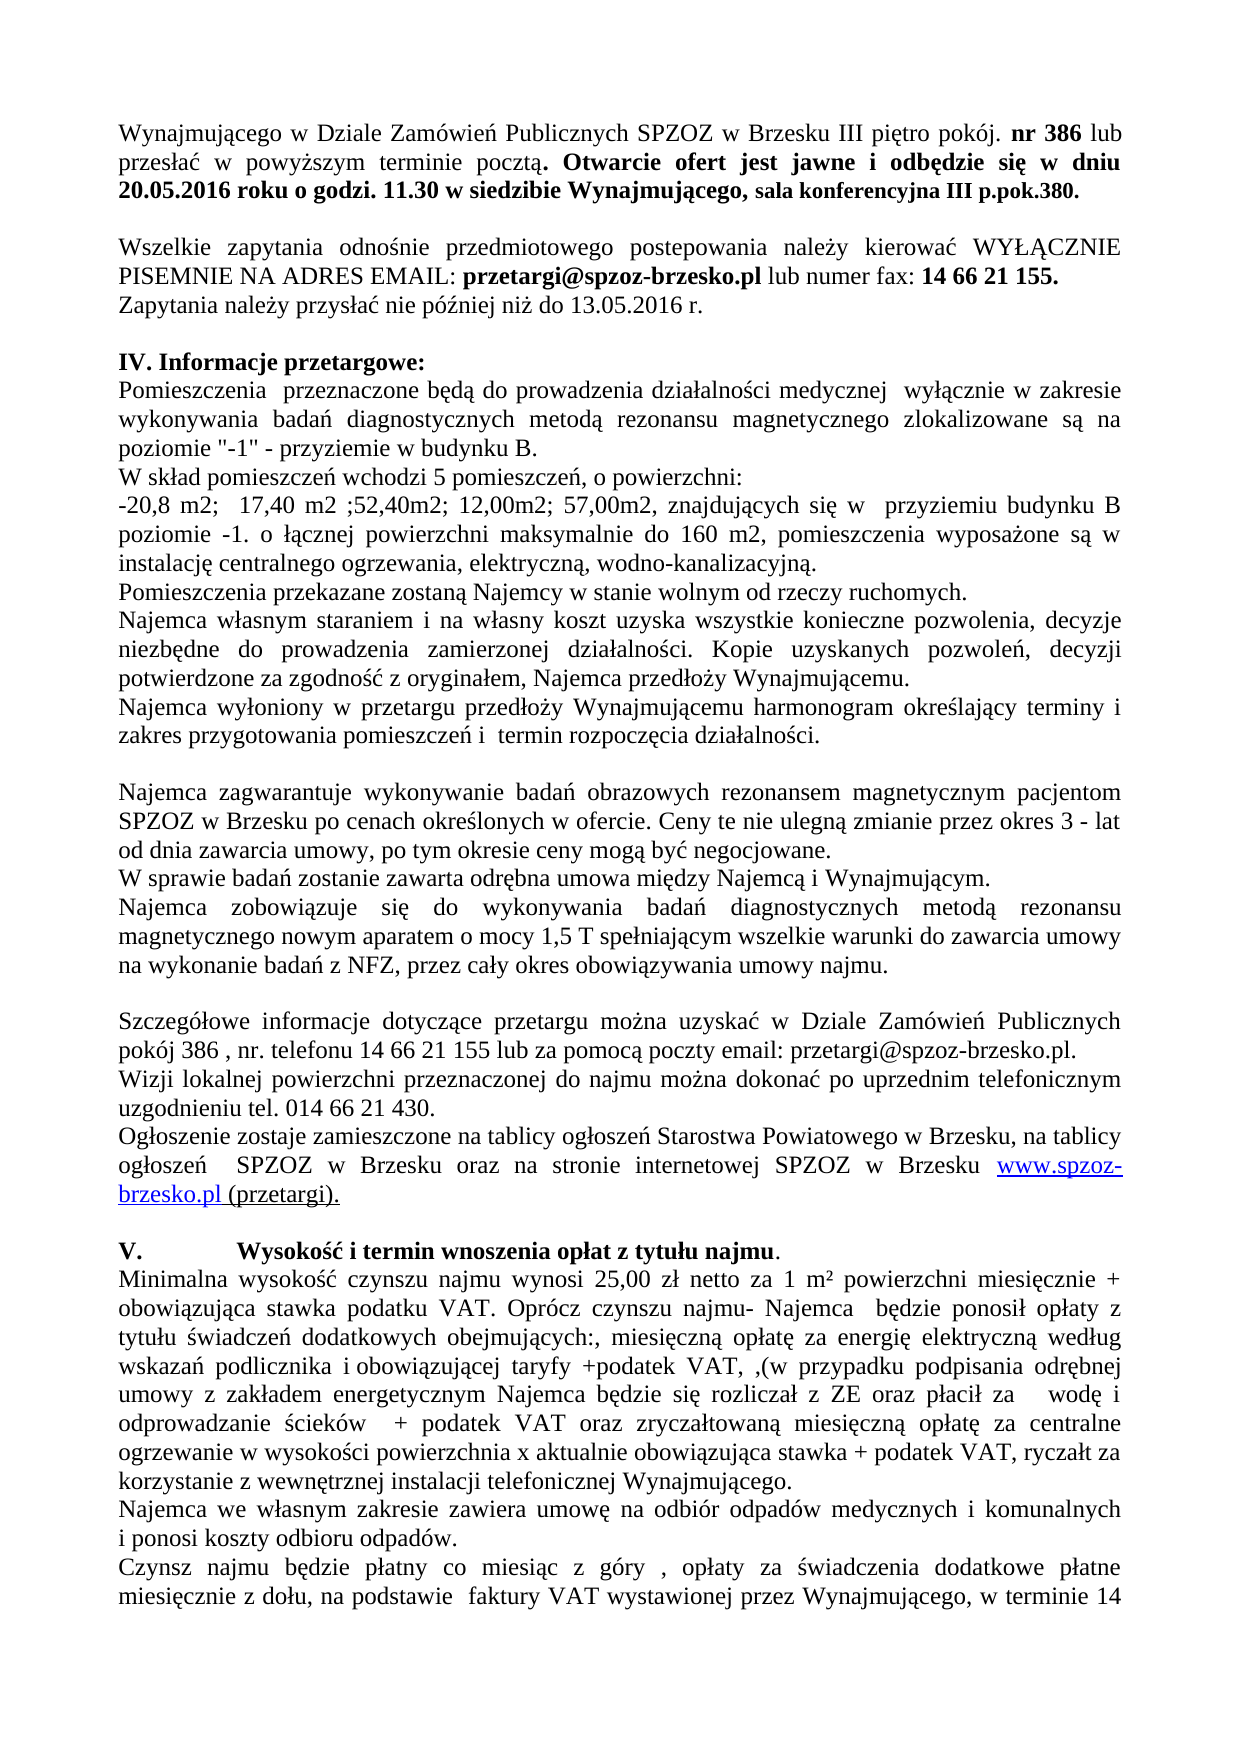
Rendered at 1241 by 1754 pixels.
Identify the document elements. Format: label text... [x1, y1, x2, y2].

text Najemca wyłoniony w przetargu przedłoży Wynajmującemu harmonogram określający terminy i zakres przygotowania pomieszczeń i termin rozpoczęcia działalności. [118, 692, 1122, 749]
text Wizji lokalnej powierzchni przeznaczonej do najmu można dokonać po uprzednim telefonicznym uzgodnieniu tel. 014 66 21 430. [118, 1064, 1122, 1121]
text -20,8 m2; 17,40 m2 ;52,40m2; 12,00m2; 57,00m2, znajdujących się w przyziemiu budynku B poziomie -1. o łącznej powierzchni maksymalnie do 160 m2, pomieszczenia wyposażone są w instalację centralnego ogrzewania, elektryczną, wodno-kanalizacyjną. [118, 490, 1122, 577]
text W skład pomieszczeń wchodzi 5 pomieszczeń, o powierzchni: [118, 462, 1122, 490]
text Ogłoszenie zostaje zamieszczone na tablicy ogłoszeń Starostwa Powiatowego w Brzesku, na tablicy ogłoszeń SPZOZ w Brzesku oraz na stronie internetowej SPZOZ w Brzesku www.spzoz-brzesko.pl (przetargi). [118, 1121, 1122, 1208]
text Minimalna wysokość czynszu najmu wynosi 25,00 zł netto za 1 m² powierzchni miesięcznie + obowiązująca stawka podatku VAT. Oprócz czynszu najmu- Najemca będzie ponosił opłaty z tytułu świadczeń dodatkowych obejmujących:, miesięczną opłatę za energię elektryczną według wskazań podlicznika i obowiązującej taryfy +podatek VAT, ,(w przypadku podpisania odrębnej umowy z zakładem energetycznym Najemca będzie się rozliczał z ZE oraz płacił za wodę i odprowadzanie ścieków + podatek VAT oraz zryczałtowaną miesięczną opłatę za centralne ogrzewanie w wysokości powierzchnia x aktualnie obowiązująca stawka + podatek VAT, ryczałt za korzystanie z wewnętrznej instalacji telefonicznej Wynajmującego. [118, 1264, 1122, 1494]
text W sprawie badań zostanie zawarta odrębna umowa między Najemcą i Wynajmującym. [118, 863, 1122, 892]
text Szczegółowe informacje dotyczące przetargu można uzyskać w Dziale Zamówień Publicznych pokój 386 , nr. telefonu 14 66 21 155 lub za pomocą poczty email: przetargi@spzoz-brzesko.pl. [118, 1006, 1122, 1064]
text Zapytania należy przysłać nie później niż do 13.05.2016 r. [118, 290, 1122, 319]
text IV. Informacje przetargowe: [118, 347, 1122, 375]
text Wynajmującego w Dziale Zamówień Publicznych SPZOZ w Brzesku III piętro pokój. nr 386 lub przesłać w powyższym terminie pocztą. Otwarcie ofert jest jawne i odbędzie się w dniu 20.05.2016 roku o godzi. 11.30 w siedzibie Wynajmującego, sala konferencyjna III p.pok.380. [118, 118, 1122, 204]
text Najemca zagwarantuje wykonywanie badań obrazowych rezonansem magnetycznym pacjentom SPZOZ w Brzesku po cenach określonych w ofercie. Ceny te nie ulegną zmianie przez okres 3 - lat od dnia zawarcia umowy, po tym okresie ceny mogą być negocjowane. [118, 777, 1122, 863]
text Najemca własnym staraniem i na własny koszt uzyska wszystkie konieczne pozwolenia, decyzje niezbędne do prowadzenia zamierzonej działalności. Kopie uzyskanych pozwoleń, decyzji potwierdzone za zgodność z oryginałem, Najemca przedłoży Wynajmującemu. [118, 605, 1122, 692]
text Czynsz najmu będzie płatny co miesiąc z góry , opłaty za świadczenia dodatkowe płatne miesięcznie z dołu, na podstawie faktury VAT wystawionej przez Wynajmującego, w terminie 14 [118, 1552, 1122, 1609]
text V. Wysokość i termin wnoszenia opłat z tytułu najmu. [118, 1236, 1122, 1264]
text Pomieszczenia przekazane zostaną Najemcy w stanie wolnym od rzeczy ruchomych. [118, 577, 1122, 605]
text Wszelkie zapytania odnośnie przedmiotowego postepowania należy kierować WYŁĄCZNIE PISEMNIE NA ADRES EMAIL: przetargi@spzoz-brzesko.pl lub numer fax: 14 66 21 155. [118, 232, 1122, 290]
text Pomieszczenia przeznaczone będą do prowadzenia działalności medycznej wyłącznie w zakresie wykonywania badań diagnostycznych metodą rezonansu magnetycznego zlokalizowane są na poziomie "-1" - przyziemie w budynku B. [118, 375, 1122, 462]
text Najemca we własnym zakresie zawiera umowę na odbiór odpadów medycznych i komunalnych i ponosi koszty odbioru odpadów. [118, 1494, 1122, 1552]
text Najemca zobowiązuje się do wykonywania badań diagnostycznych metodą rezonansu magnetycznego nowym aparatem o mocy 1,5 T spełniającym wszelkie warunki do zawarcia umowy na wykonanie badań z NFZ, przez cały okres obowiązywania umowy najmu. [118, 892, 1122, 978]
